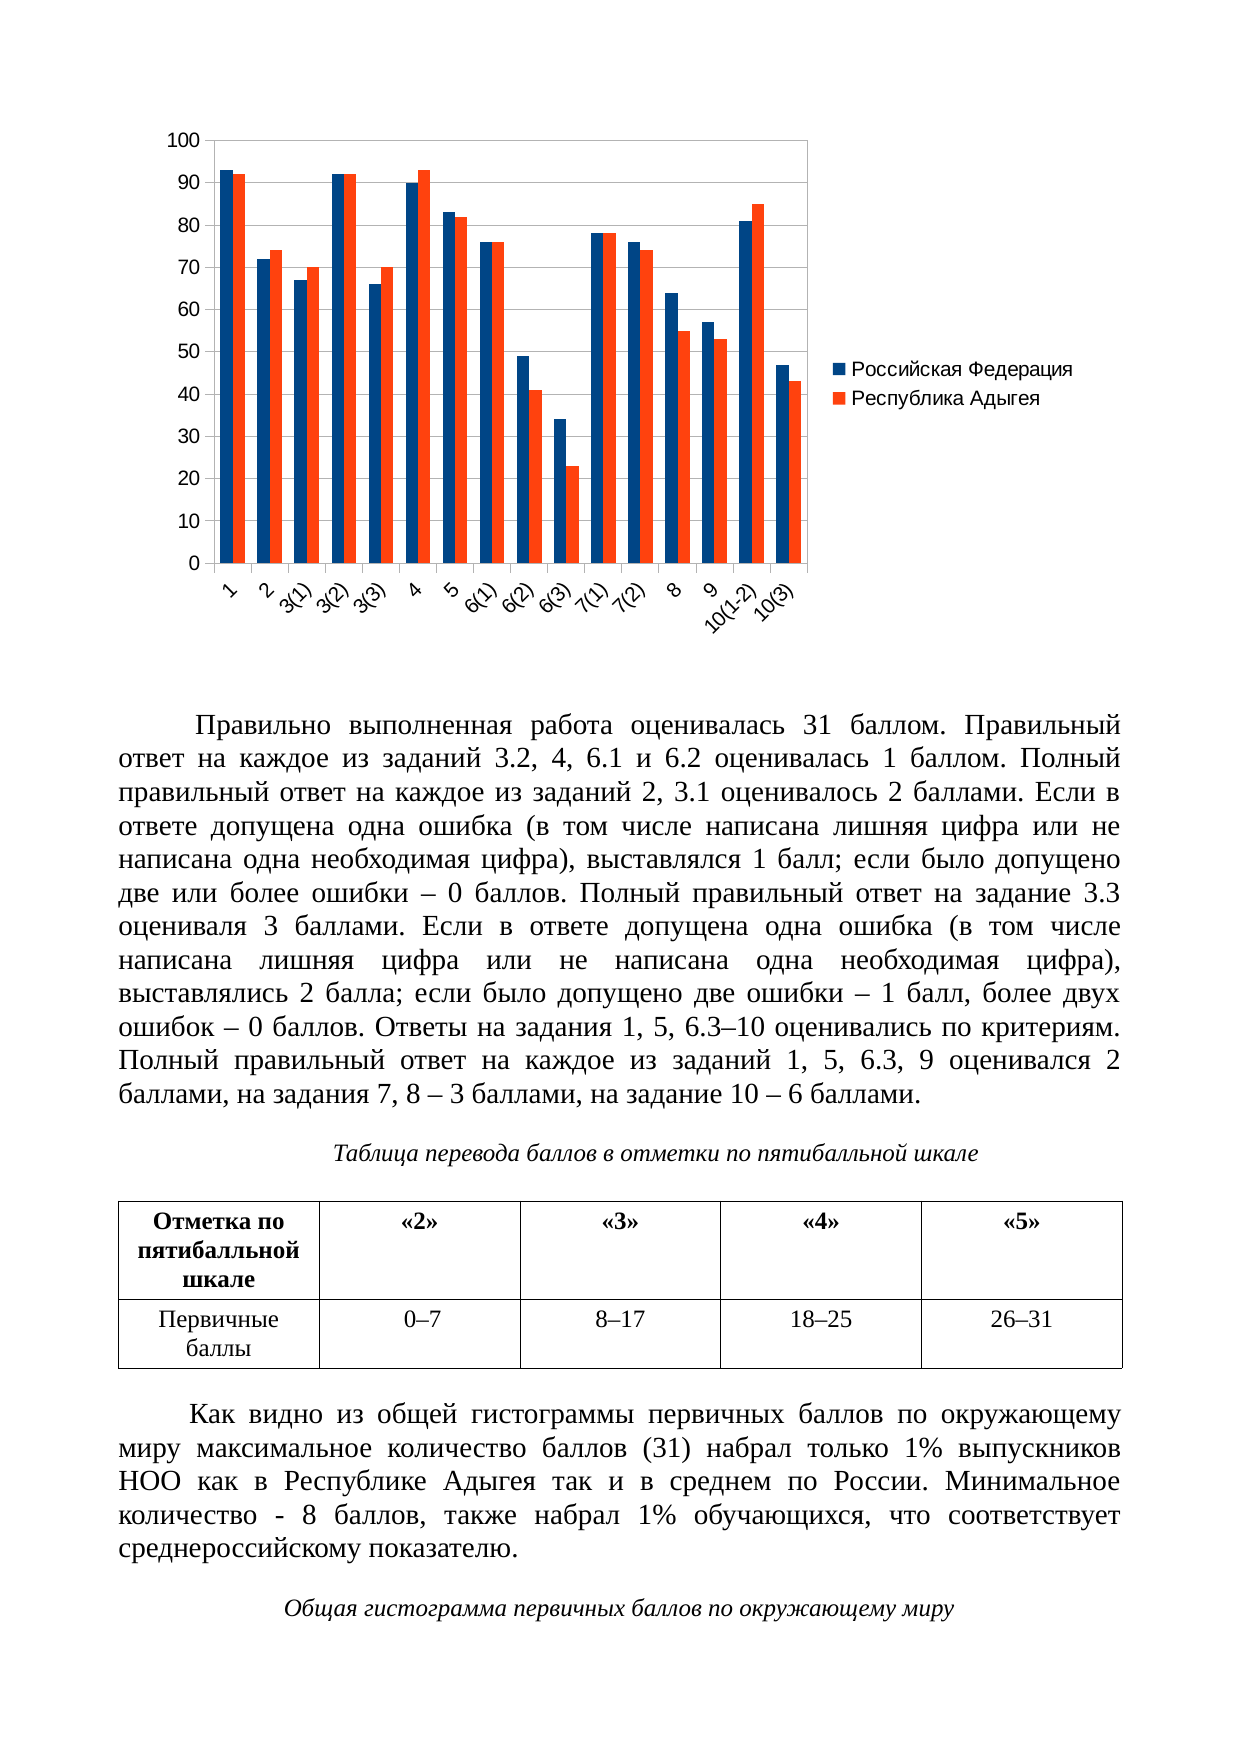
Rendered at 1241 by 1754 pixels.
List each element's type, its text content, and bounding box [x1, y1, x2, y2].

table_header «4» [721, 1202, 921, 1298]
table_header Отметка по пятибалльной шкале [119, 1202, 319, 1298]
text Правильно выполненная работа оценивалась 31 баллом. Правильный ответ на каждое из заданий 3.2, 4, 6.1 и 6.2 оценивалась 1 баллом. Полный правильный ответ на каждое из заданий 2, 3.1 оценивалось 2 баллами. Если в ответе допущена одна ошибка (в том числе написана лишняя цифра или не написана одна необходимая цифра), выставлялся 1 балл; если было допущено две или более ошибки – 0 баллов. Полный правильный ответ на задание 3.3 оцениваля 3 баллами. Если в ответе допущена одна ошибка (в том числе написана лишняя цифра или не написана одна необходимая цифра), выставлялись 2 балла; если было допущено две ошибки – 1 балл, более двух ошибок – 0 баллов. Ответы на задания 1, 5, 6.3–10 оценивались по критериям. Полный правильный ответ на каждое из заданий 1, 5, 6.3, 9 оценивался 2 баллами, на задания 7, 8 – 3 баллами, на задание 10 – 6 баллами. [118, 707, 1122, 1109]
table_header «5» [922, 1202, 1122, 1298]
table_cell Первичные баллы [119, 1300, 319, 1367]
text Таблица перевода баллов в отметки по пятибалльной шкале [118, 1138, 1122, 1167]
table_cell 8–17 [521, 1300, 720, 1367]
table_cell 0–7 [320, 1300, 520, 1367]
table_header «2» [320, 1202, 520, 1298]
table_cell 18–25 [721, 1300, 921, 1367]
text Общая гистограмма первичных баллов по окружающему миру [118, 1593, 1122, 1622]
table_cell 26–31 [922, 1300, 1122, 1367]
table_header «3» [521, 1202, 720, 1298]
text Как видно из общей гистограммы первичных баллов по окружающему миру максимальное количество баллов (31) набрал только 1% выпускников НОО как в Республике Адыгея так и в среднем по России. Минимальное количество - 8 баллов, также набрал 1% обучающихся, что соответствует среднероссийскому показателю. [118, 1396, 1122, 1564]
